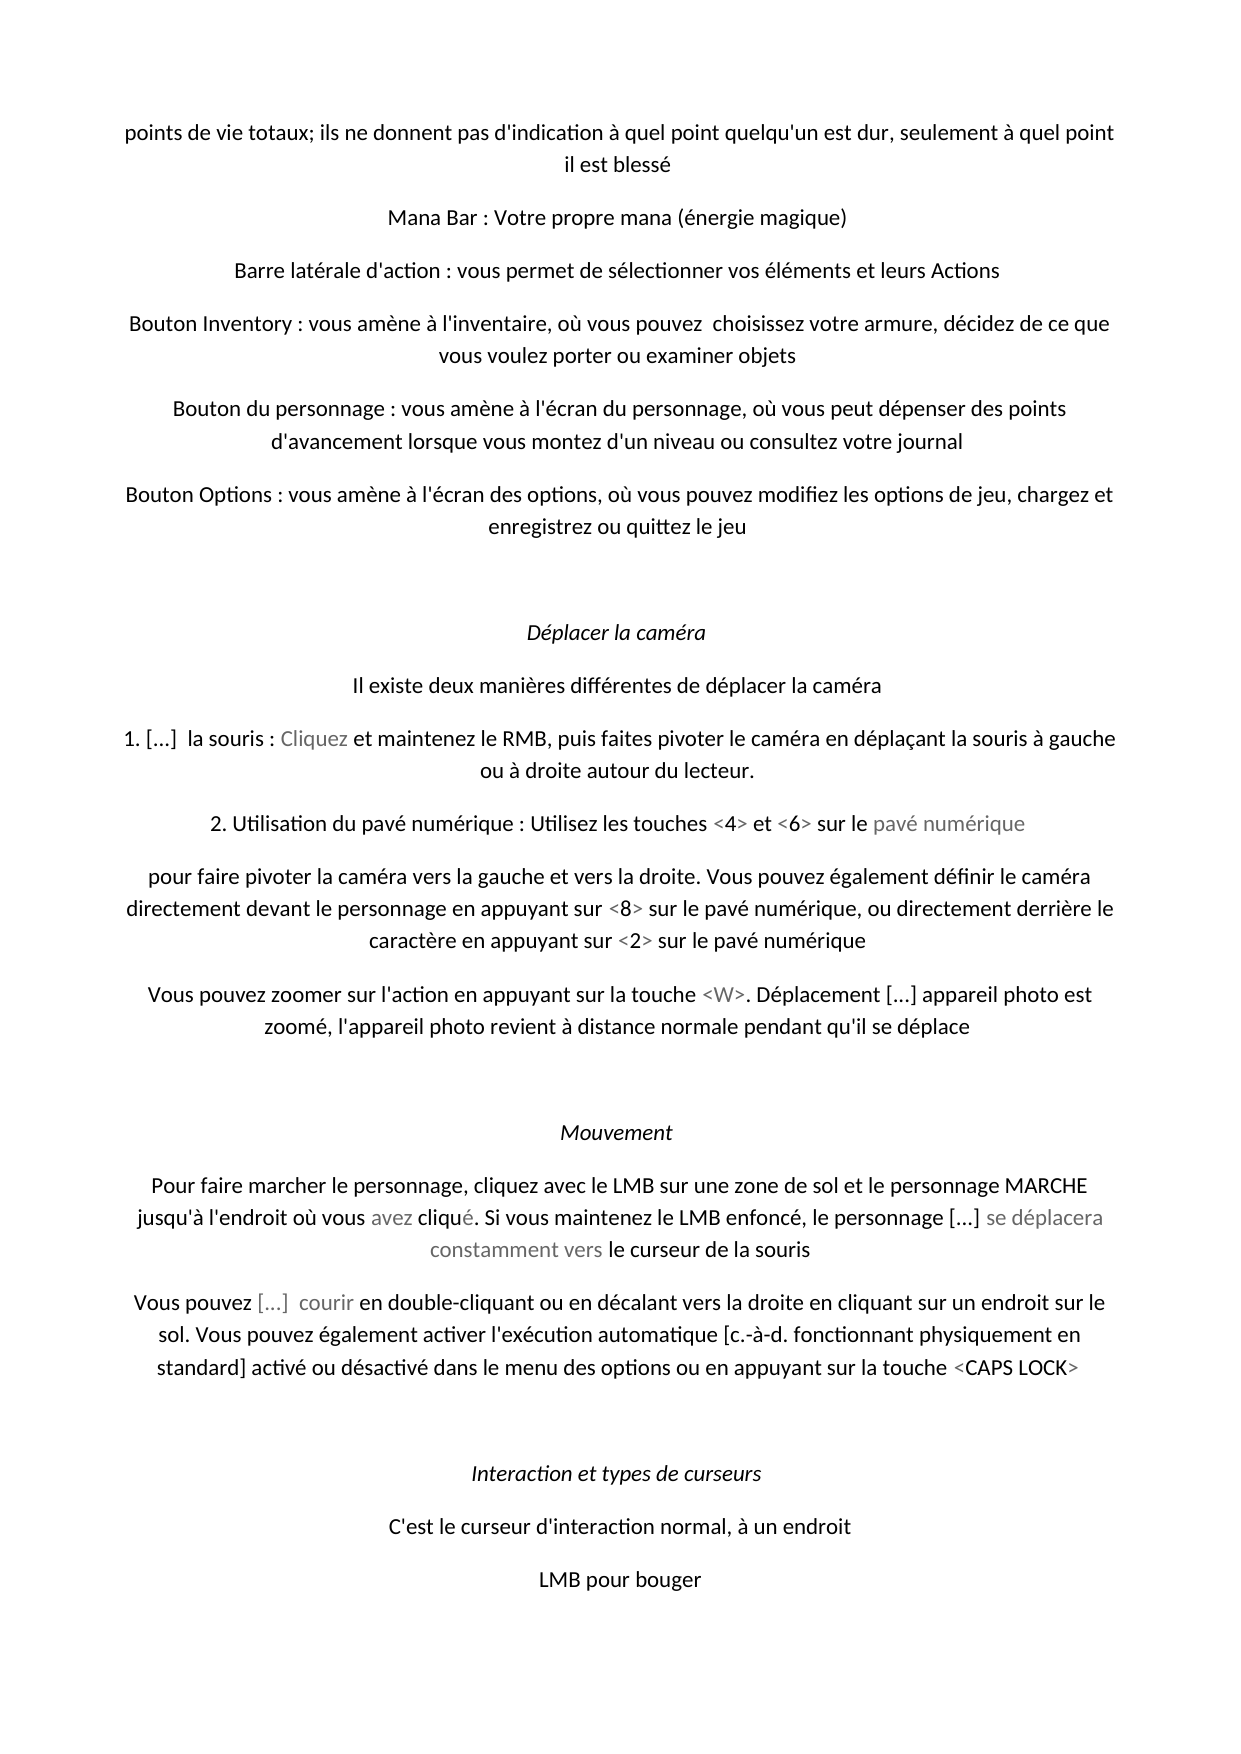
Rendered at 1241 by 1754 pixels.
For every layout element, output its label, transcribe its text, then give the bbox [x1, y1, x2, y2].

text Pour faire marcher le personnage, cliquez avec le LMB sur une zone de sol et le personnage MARCHE jusqu'à l'endroit où vous avez cliqué. Si vous maintenez le LMB enfoncé, le personnage [...] se déplacera constamment vers le curseur de la souris [118, 1171, 1122, 1263]
text Bouton Options : vous amène à l'écran des options, où vous pouvez modifiez les options de jeu, chargez et enregistrez ou quittez le jeu [118, 480, 1122, 540]
text Déplacer la caméra [118, 618, 1122, 646]
text Barre latérale d'action : vous permet de sélectionner vos éléments et leurs Actions [118, 256, 1122, 284]
text Il existe deux manières différentes de déplacer la caméra [118, 671, 1122, 699]
text LMB pour bouger [118, 1565, 1122, 1593]
text 2. Utilisation du pavé numérique : Utilisez les touches <4> et <6> sur le pavé numérique [118, 809, 1122, 837]
text C'est le curseur d'interaction normal, à un endroit [118, 1512, 1122, 1540]
text Mouvement [118, 1118, 1122, 1146]
text Interaction et types de curseurs [118, 1459, 1122, 1487]
text Bouton du personnage : vous amène à l'écran du personnage, où vous peut dépenser des points d'avancement lorsque vous montez d'un niveau ou consultez votre journal [118, 394, 1122, 455]
text Vous pouvez [...] courir en double-cliquant ou en décalant vers la droite en cliquant sur un endroit sur le sol. Vous pouvez également activer l'exécution automatique [c.-à-d. fonctionnant physiquement en standard] activé ou désactivé dans le menu des options ou en appuyant sur la touche <CAPS LOCK> [118, 1288, 1122, 1381]
text 1. [...] la souris : Cliquez et maintenez le RMB, puis faites pivoter le caméra en déplaçant la souris à gauche ou à droite autour du lecteur. [118, 724, 1122, 784]
text points de vie totaux; ils ne donnent pas d'indication à quel point quelqu'un est dur, seulement à quel point il est blessé [118, 118, 1122, 178]
text Bouton Inventory : vous amène à l'inventaire, où vous pouvez choisissez votre armure, décidez de ce que vous voulez porter ou examiner objets [118, 309, 1122, 369]
text Vous pouvez zoomer sur l'action en appuyant sur la touche <W>. Déplacement [...] appareil photo est zoomé, l'appareil photo revient à distance normale pendant qu'il se déplace [118, 980, 1122, 1040]
text Mana Bar : Votre propre mana (énergie magique) [118, 203, 1122, 231]
text pour faire pivoter la caméra vers la gauche et vers la droite. Vous pouvez également définir le caméra directement devant le personnage en appuyant sur <8> sur le pavé numérique, ou directement derrière le caractère en appuyant sur <2> sur le pavé numérique [118, 862, 1122, 955]
